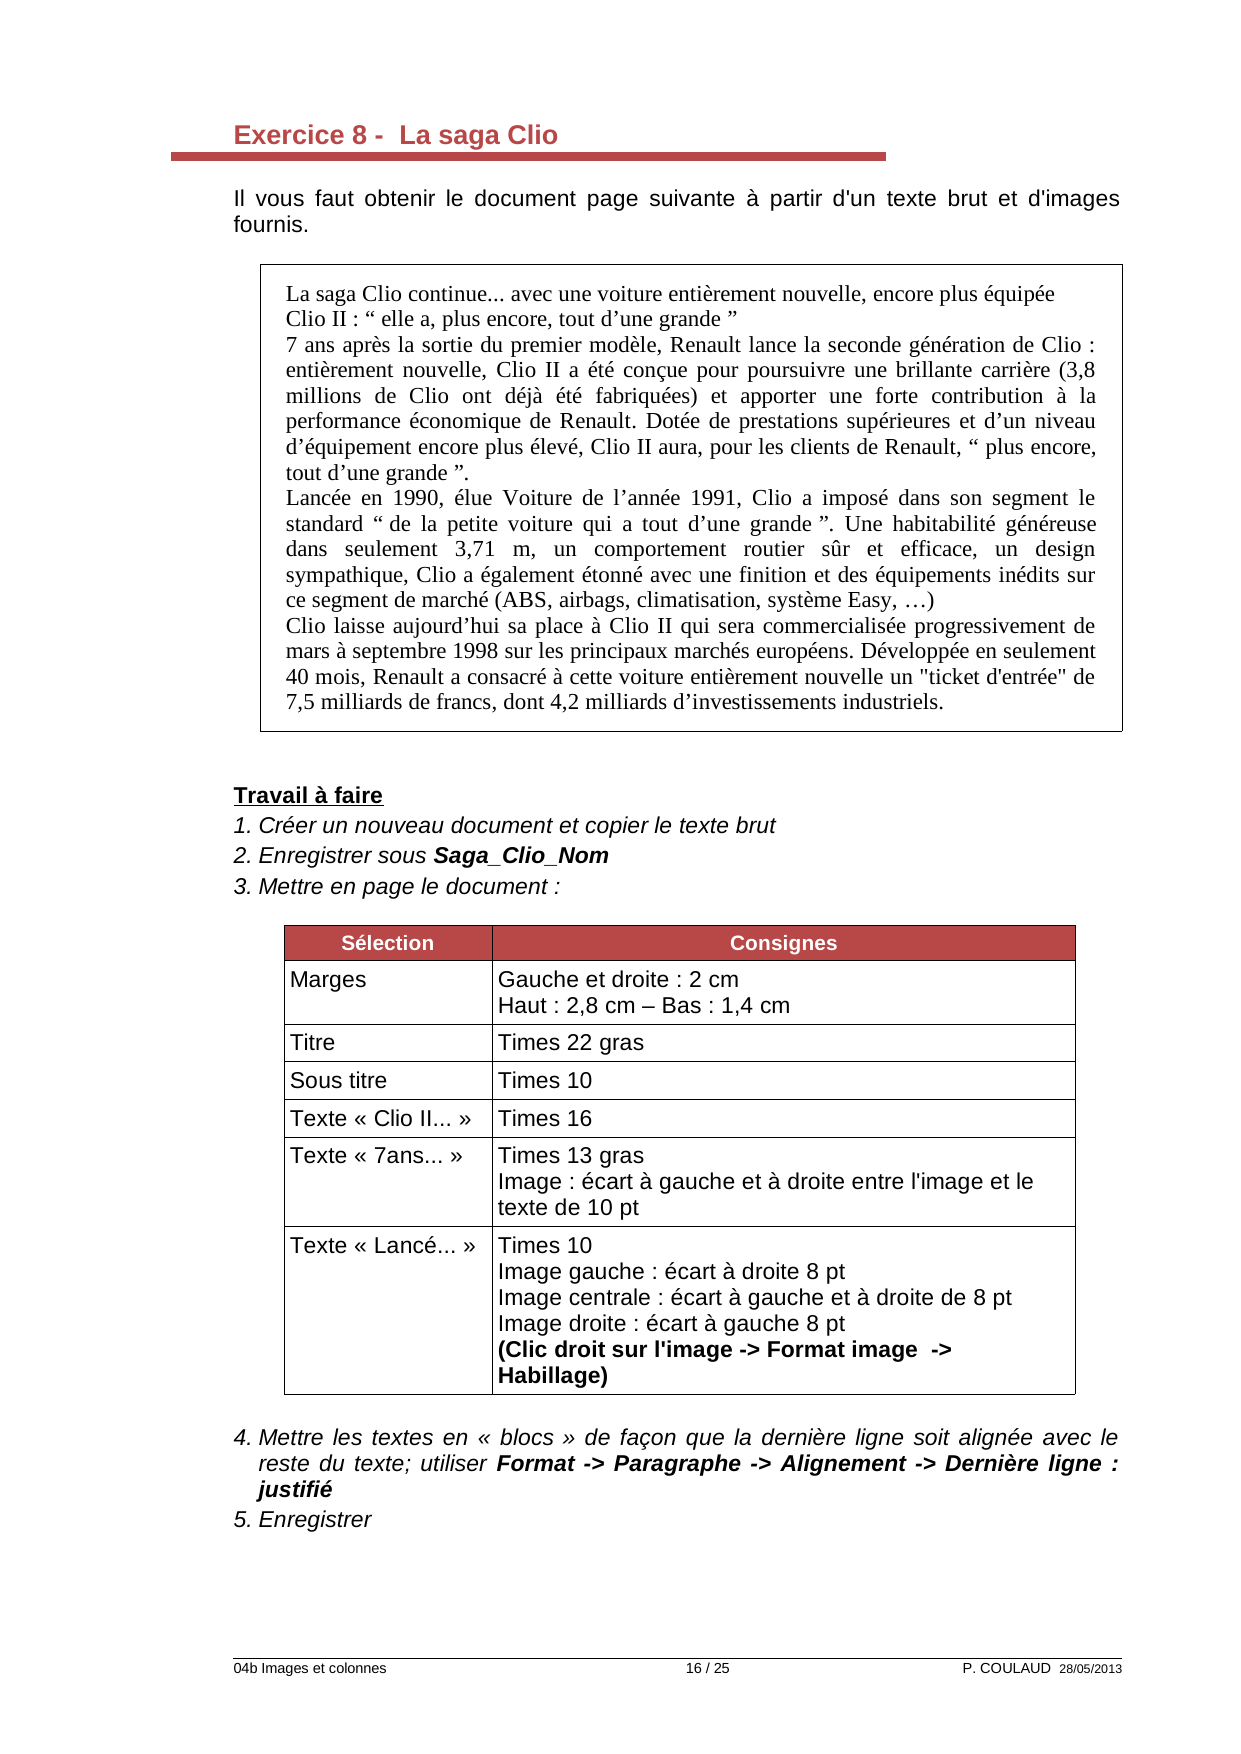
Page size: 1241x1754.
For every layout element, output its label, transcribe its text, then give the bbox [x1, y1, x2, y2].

table_cell Gauche et droite : 2 cm Haut : 2,8 cm – Bas : 1,4 cm [493, 961, 1075, 1024]
text 7 ans après la sortie du premier modèle, Renault lance la seconde génération de Clio : entièrement nouvelle, Clio II a été conçue pour poursuivre une brillante carrière (3,8 millions de Clio ont déjà été fabriquées) et apporter une forte contribution à la performance économique de Renault. Dotée de prestations supérieures et d’un niveau d’équipement encore plus élevé, Clio II aura, pour les clients de Renault, “ plus encore, tout d’une grande ”. [261, 315, 1122, 468]
subtitle La saga Clio [171, 117, 886, 152]
list Mettre en page le document : [233, 873, 1122, 925]
table_cell Texte « Clio II... » [285, 1100, 492, 1137]
table_cell Titre [285, 1025, 492, 1061]
table_cell Texte « 7ans... » [285, 1138, 492, 1226]
table_header Sélection [285, 926, 492, 960]
table_cell Times 13 gras Image : écart à gauche et à droite entre l'image et le texte de 10 pt [493, 1138, 1075, 1226]
table_cell Sous titre [285, 1062, 492, 1099]
table_cell Texte « Lancé... » [285, 1227, 492, 1394]
text Lancée en 1990, élue Voiture de l’année 1991, Clio a imposé dans son segment le standard “ de la petite voiture qui a tout d’une grande ”. Une habitabilité généreuse dans seulement 3,71 m, un comportement routier sûr et efficace, un design sympathique, Clio a également étonné avec une finition et des équipements inédits sur ce segment de marché (ABS, airbags, climatisation, système Easy, …) [261, 468, 1122, 596]
table_cell Marges [285, 961, 492, 1024]
table_cell Times 16 [493, 1100, 1075, 1137]
table_cell Times 10 Image gauche : écart à droite 8 pt Image centrale : écart à gauche et à droite de 8 pt Image droite : écart à gauche 8 pt (Clic droit sur l'image -> Format image -> Habillage) [493, 1227, 1075, 1394]
table_cell Times 10 [493, 1062, 1075, 1099]
text Il vous faut obtenir le document page suivante à partir d'un texte brut et d'images fournis. [233, 186, 1122, 238]
list Enregistrer sous Saga_Clio_Nom [233, 843, 1122, 869]
text Clio II : “ elle a, plus encore, tout d’une grande ” [261, 289, 1122, 315]
list Créer un nouveau document et copier le texte brut [233, 813, 1122, 839]
table_header Consignes [493, 926, 1075, 960]
list Enregistrer [233, 1507, 1122, 1533]
text La saga Clio continue... avec une voiture entièrement nouvelle, encore plus équipée [261, 265, 1122, 289]
subtitle Travail à faire [233, 782, 1122, 808]
table_cell Times 22 gras [493, 1025, 1075, 1061]
list Mettre les textes en « blocs » de façon que la dernière ligne soit alignée avec le reste du texte; utiliser Format -> Paragraphe -> Alignement -> Dernière ligne : justifié [233, 1424, 1122, 1503]
text Clio laisse aujourd’hui sa place à Clio II qui sera commercialisée progressivement de mars à septembre 1998 sur les principaux marchés européens. Développée en seulement 40 mois, Renault a consacré à cette voiture entièrement nouvelle un "ticket d'entrée" de 7,5 milliards de francs, dont 4,2 milliards d’investissements industriels. [261, 596, 1122, 731]
